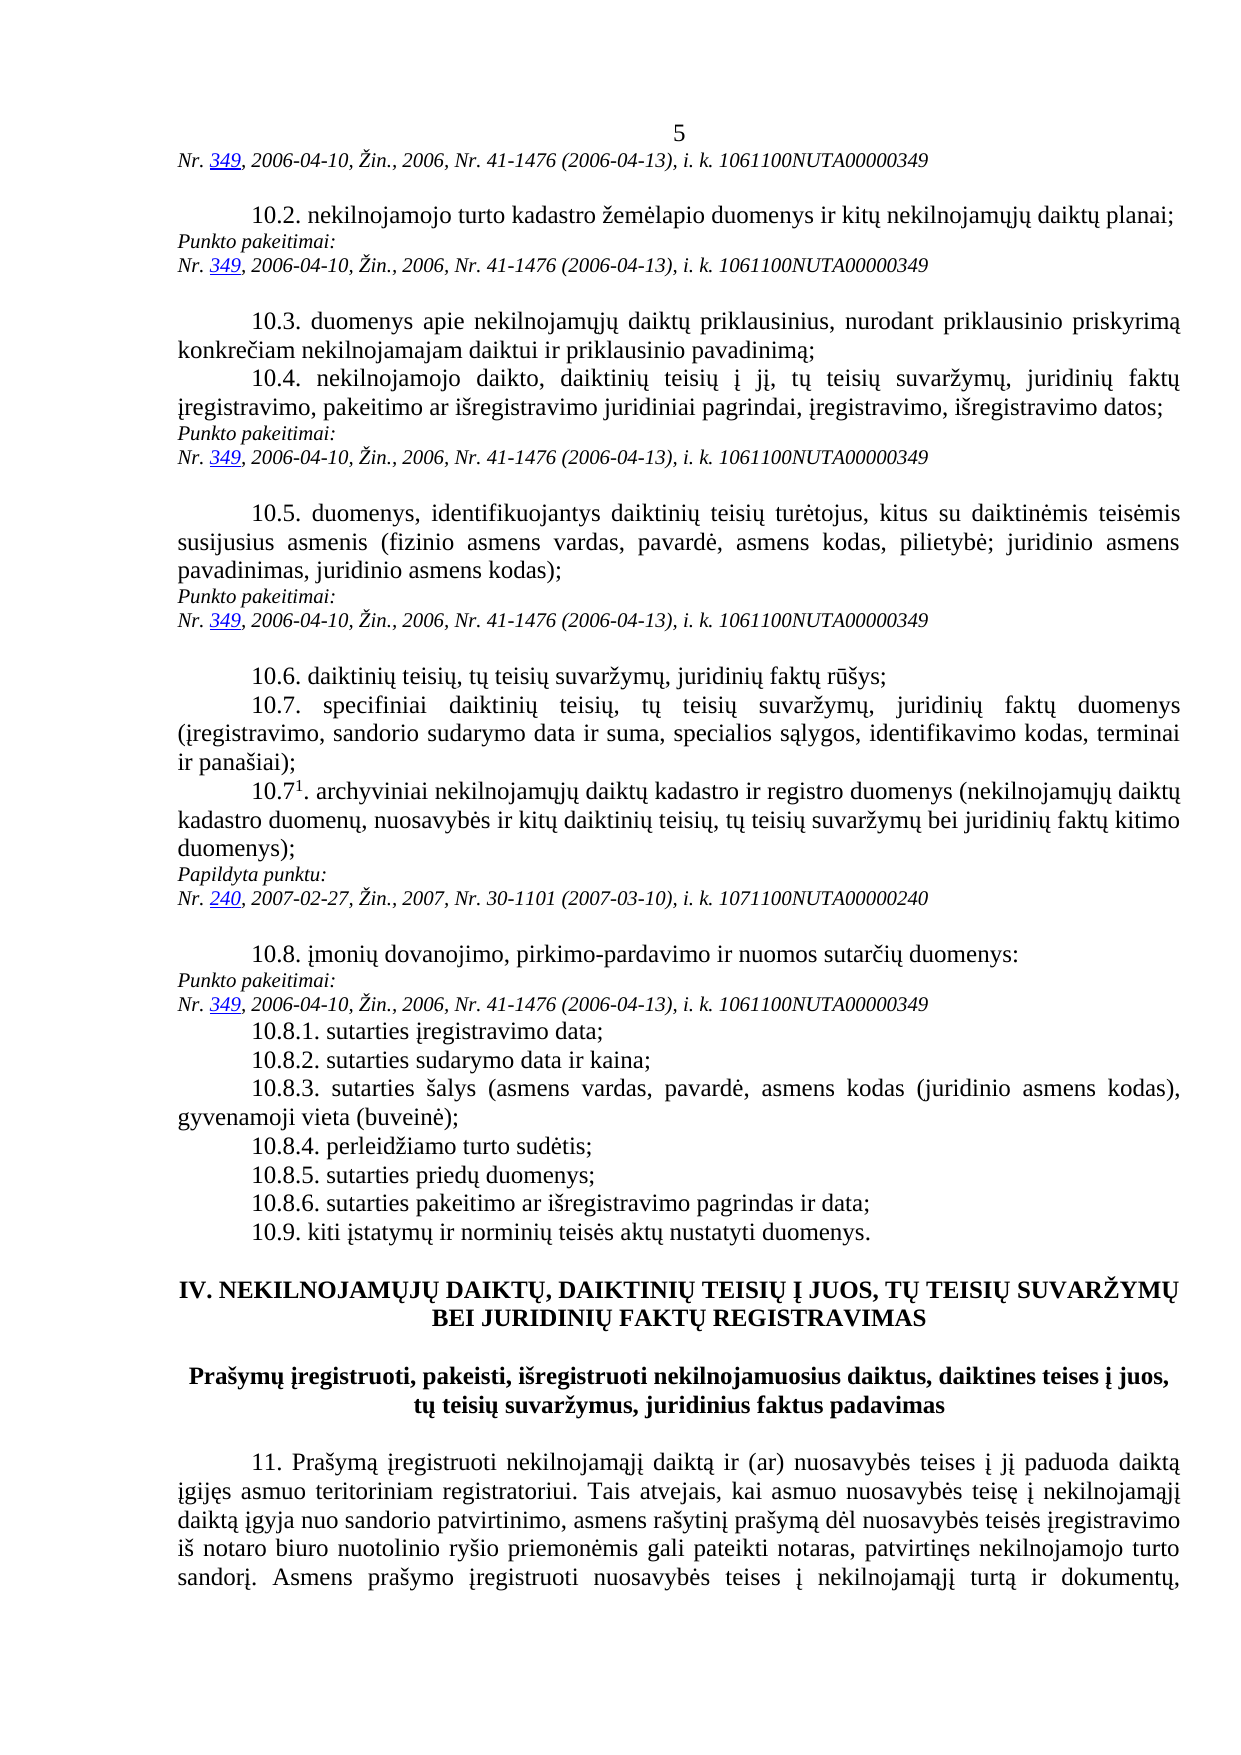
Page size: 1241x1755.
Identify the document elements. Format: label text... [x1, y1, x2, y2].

text IV. NEKILNOJAMŲJŲ DAIKTŲ, DAIKTINIŲ TEISIŲ Į JUOS, TŲ TEISIŲ SUVARŽYMŲ BEI JURIDINIŲ FAKTŲ REGISTRAVIMAS [177, 1275, 1181, 1332]
text Punkto pakeitimai: [177, 229, 1181, 253]
text 10.8.3. sutarties šalys (asmens vardas, pavardė, asmens kodas (juridinio asmens kodas), gyvenamoji vieta (buveinė); [177, 1073, 1181, 1131]
text 10.4. nekilnojamojo daikto, daiktinių teisių į jį, tų teisių suvaržymų, juridinių faktų įregistravimo, pakeitimo ar išregistravimo juridiniai pagrindai, įregistravimo, išregistravimo datos; [177, 363, 1181, 421]
text 10.8.4. perleidžiamo turto sudėtis; [177, 1131, 1181, 1160]
text 10.5. duomenys, identifikuojantys daiktinių teisių turėtojus, kitus su daiktinėmis teisėmis susijusius asmenis (fizinio asmens vardas, pavardė, asmens kodas, pilietybė; juridinio asmens pavadinimas, juridinio asmens kodas); [177, 498, 1181, 584]
text 10.9. kiti įstatymų ir norminių teisės aktų nustatyti duomenys. [177, 1217, 1181, 1246]
text Nr. 349, 2006-04-10, Žin., 2006, Nr. 41-1476 (2006-04-13), i. k. 1061100NUTA00000349 [177, 992, 1181, 1016]
text Prašymų įregistruoti, pakeisti, išregistruoti nekilnojamuosius daiktus, daiktines teises į juos, tų teisių suvaržymus, juridinius faktus padavimas [177, 1361, 1181, 1418]
text 10.8.5. sutarties priedų duomenys; [177, 1160, 1181, 1188]
text 10.8. įmonių dovanojimo, pirkimo-pardavimo ir nuomos sutarčių duomenys: [177, 939, 1181, 968]
text 10.8.2. sutarties sudarymo data ir kaina; [177, 1045, 1181, 1073]
text Nr. 240, 2007-02-27, Žin., 2007, Nr. 30-1101 (2007-03-10), i. k. 1071100NUTA00000240 [177, 886, 1181, 910]
text Nr. 349, 2006-04-10, Žin., 2006, Nr. 41-1476 (2006-04-13), i. k. 1061100NUTA00000349 [177, 253, 1181, 277]
text Punkto pakeitimai: [177, 968, 1181, 992]
text Nr. 349, 2006-04-10, Žin., 2006, Nr. 41-1476 (2006-04-13), i. k. 1061100NUTA00000349 [177, 445, 1181, 469]
text Punkto pakeitimai: [177, 584, 1181, 608]
text 11. Prašymą įregistruoti nekilnojamąjį daiktą ir (ar) nuosavybės teises į jį paduoda daiktą įgijęs asmuo teritoriniam registratoriui. Tais atvejais, kai asmuo nuosavybės teisę į nekilnojamąjį daiktą įgyja nuo sandorio patvirtinimo, asmens rašytinį prašymą dėl nuosavybės teisės įregistravimo iš notaro biuro nuotolinio ryšio priemonėmis gali pateikti notaras, patvirtinęs nekilnojamojo turto sandorį. Asmens prašymo įregistruoti nuosavybės teises į nekilnojamąjį turtą ir dokumentų, [177, 1447, 1181, 1591]
text 10.8.6. sutarties pakeitimo ar išregistravimo pagrindas ir data; [177, 1188, 1181, 1217]
text Papildyta punktu: [177, 862, 1181, 886]
text Nr. 349, 2006-04-10, Žin., 2006, Nr. 41-1476 (2006-04-13), i. k. 1061100NUTA00000349 [177, 608, 1181, 632]
text 10.6. daiktinių teisių, tų teisių suvaržymų, juridinių faktų rūšys; [177, 661, 1181, 690]
text 10.3. duomenys apie nekilnojamųjų daiktų priklausinius, nurodant priklausinio priskyrimą konkrečiam nekilnojamajam daiktui ir priklausinio pavadinimą; [177, 306, 1181, 363]
text 10.8.1. sutarties įregistravimo data; [177, 1016, 1181, 1045]
text Nr. 349, 2006-04-10, Žin., 2006, Nr. 41-1476 (2006-04-13), i. k. 1061100NUTA00000349 [177, 148, 1181, 172]
text 10.71. archyviniai nekilnojamųjų daiktų kadastro ir registro duomenys (nekilnojamųjų daiktų kadastro duomenų, nuosavybės ir kitų daiktinių teisių, tų teisių suvaržymų bei juridinių faktų kitimo duomenys); [177, 776, 1181, 862]
text 10.7. specifiniai daiktinių teisių, tų teisių suvaržymų, juridinių faktų duomenys (įregistravimo, sandorio sudarymo data ir suma, specialios sąlygos, identifikavimo kodas, terminai ir panašiai); [177, 690, 1181, 776]
text 10.2. nekilnojamojo turto kadastro žemėlapio duomenys ir kitų nekilnojamųjų daiktų planai; [177, 200, 1181, 229]
text Punkto pakeitimai: [177, 421, 1181, 445]
